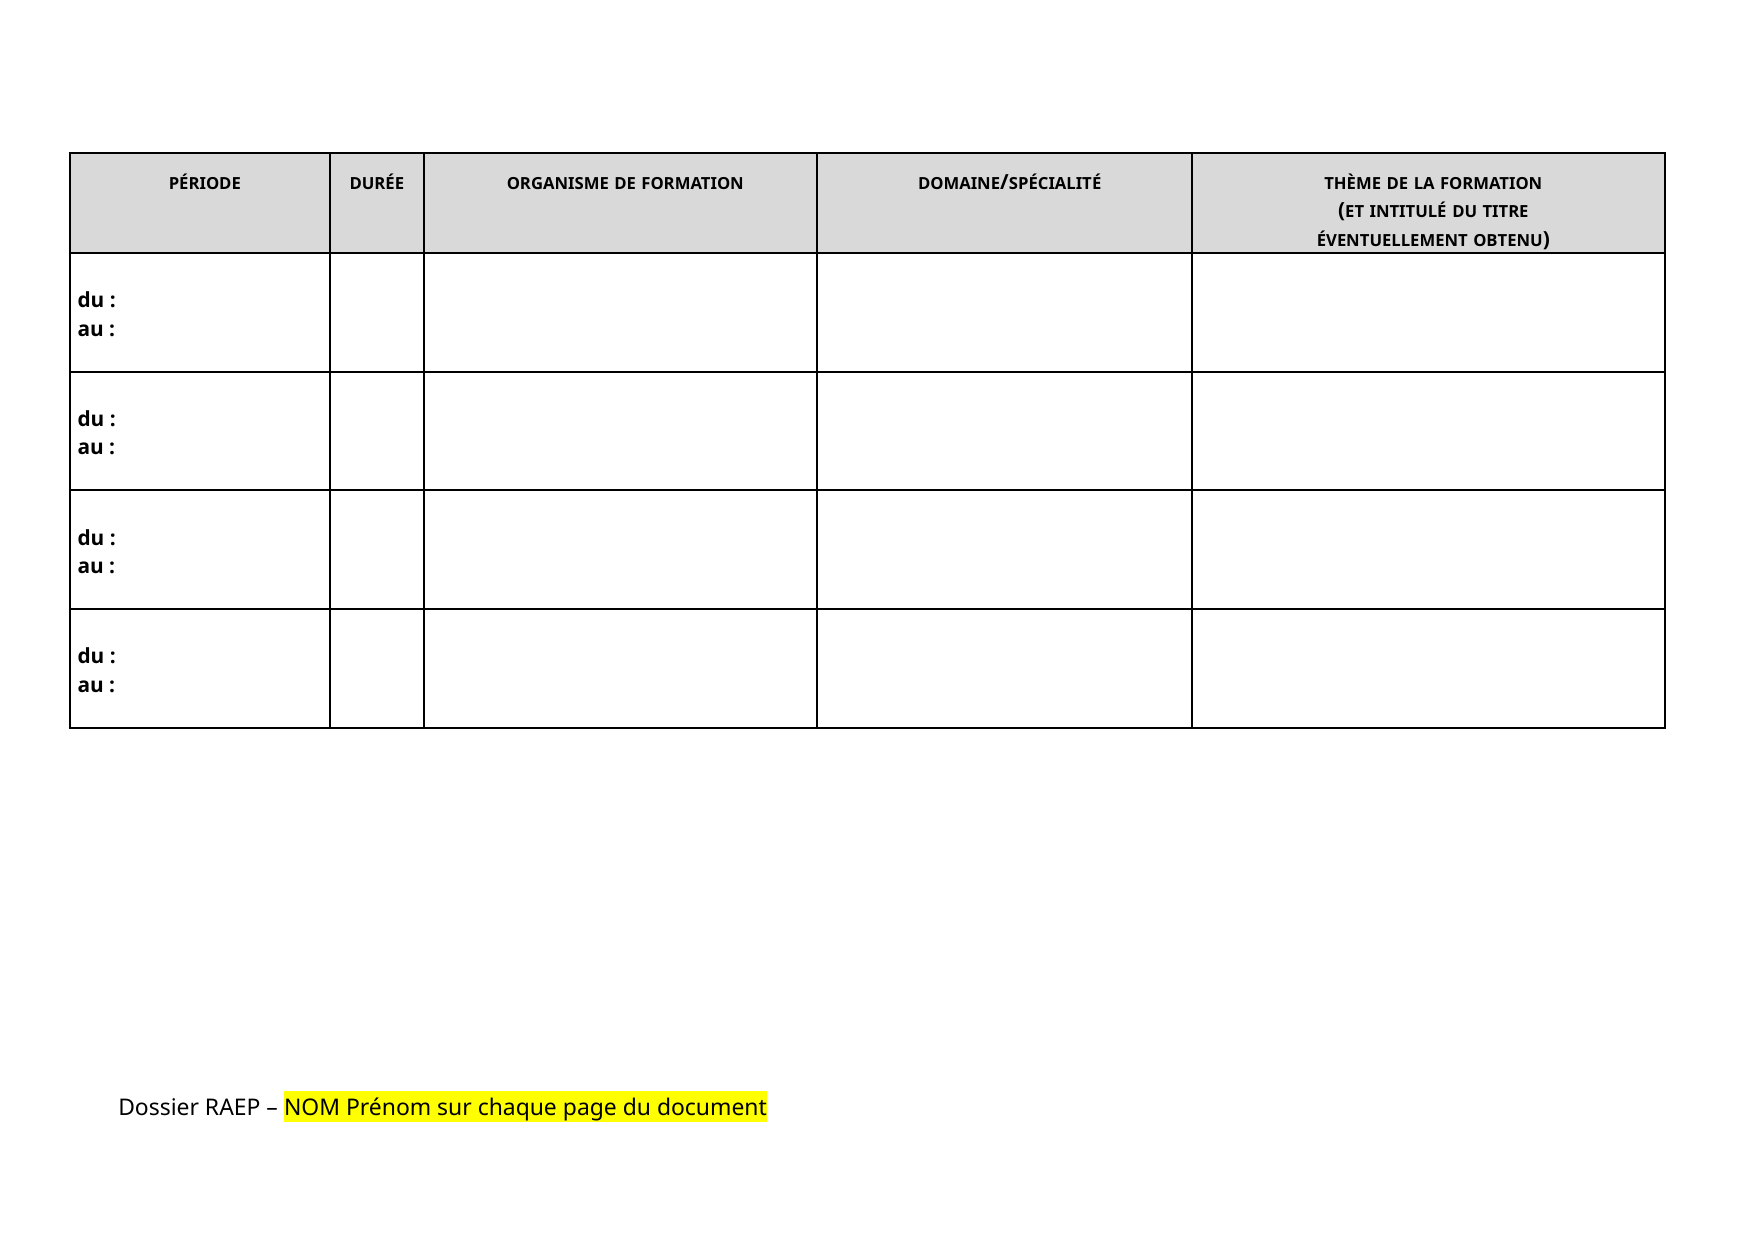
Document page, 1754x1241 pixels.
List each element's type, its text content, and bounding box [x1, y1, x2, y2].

table_cell [1193, 373, 1664, 489]
table_cell [425, 491, 816, 608]
table_cell du : au : [71, 373, 329, 489]
table_header période [71, 154, 329, 252]
table_header organisme de formation [425, 154, 816, 252]
table_cell [818, 610, 1191, 727]
table_cell du : au : [71, 254, 329, 371]
table_cell [425, 610, 816, 727]
table_header thème de la formation (et intitulé du titre éventuellement obtenu) [1193, 154, 1664, 252]
table_header domaine/spécialité [818, 154, 1191, 252]
table_cell [425, 254, 816, 371]
table_cell [331, 254, 423, 371]
table_cell [425, 373, 816, 489]
table_cell [331, 491, 423, 608]
table_cell du : au : [71, 610, 329, 727]
table_cell [1193, 491, 1664, 608]
table_cell [1193, 610, 1664, 727]
table_cell [331, 610, 423, 727]
table_cell [331, 373, 423, 489]
table_header durée [331, 154, 423, 252]
table_cell [818, 373, 1191, 489]
table_cell [1193, 254, 1664, 371]
table_cell du : au : [71, 491, 329, 608]
table_cell [818, 491, 1191, 608]
table_cell [818, 254, 1191, 371]
